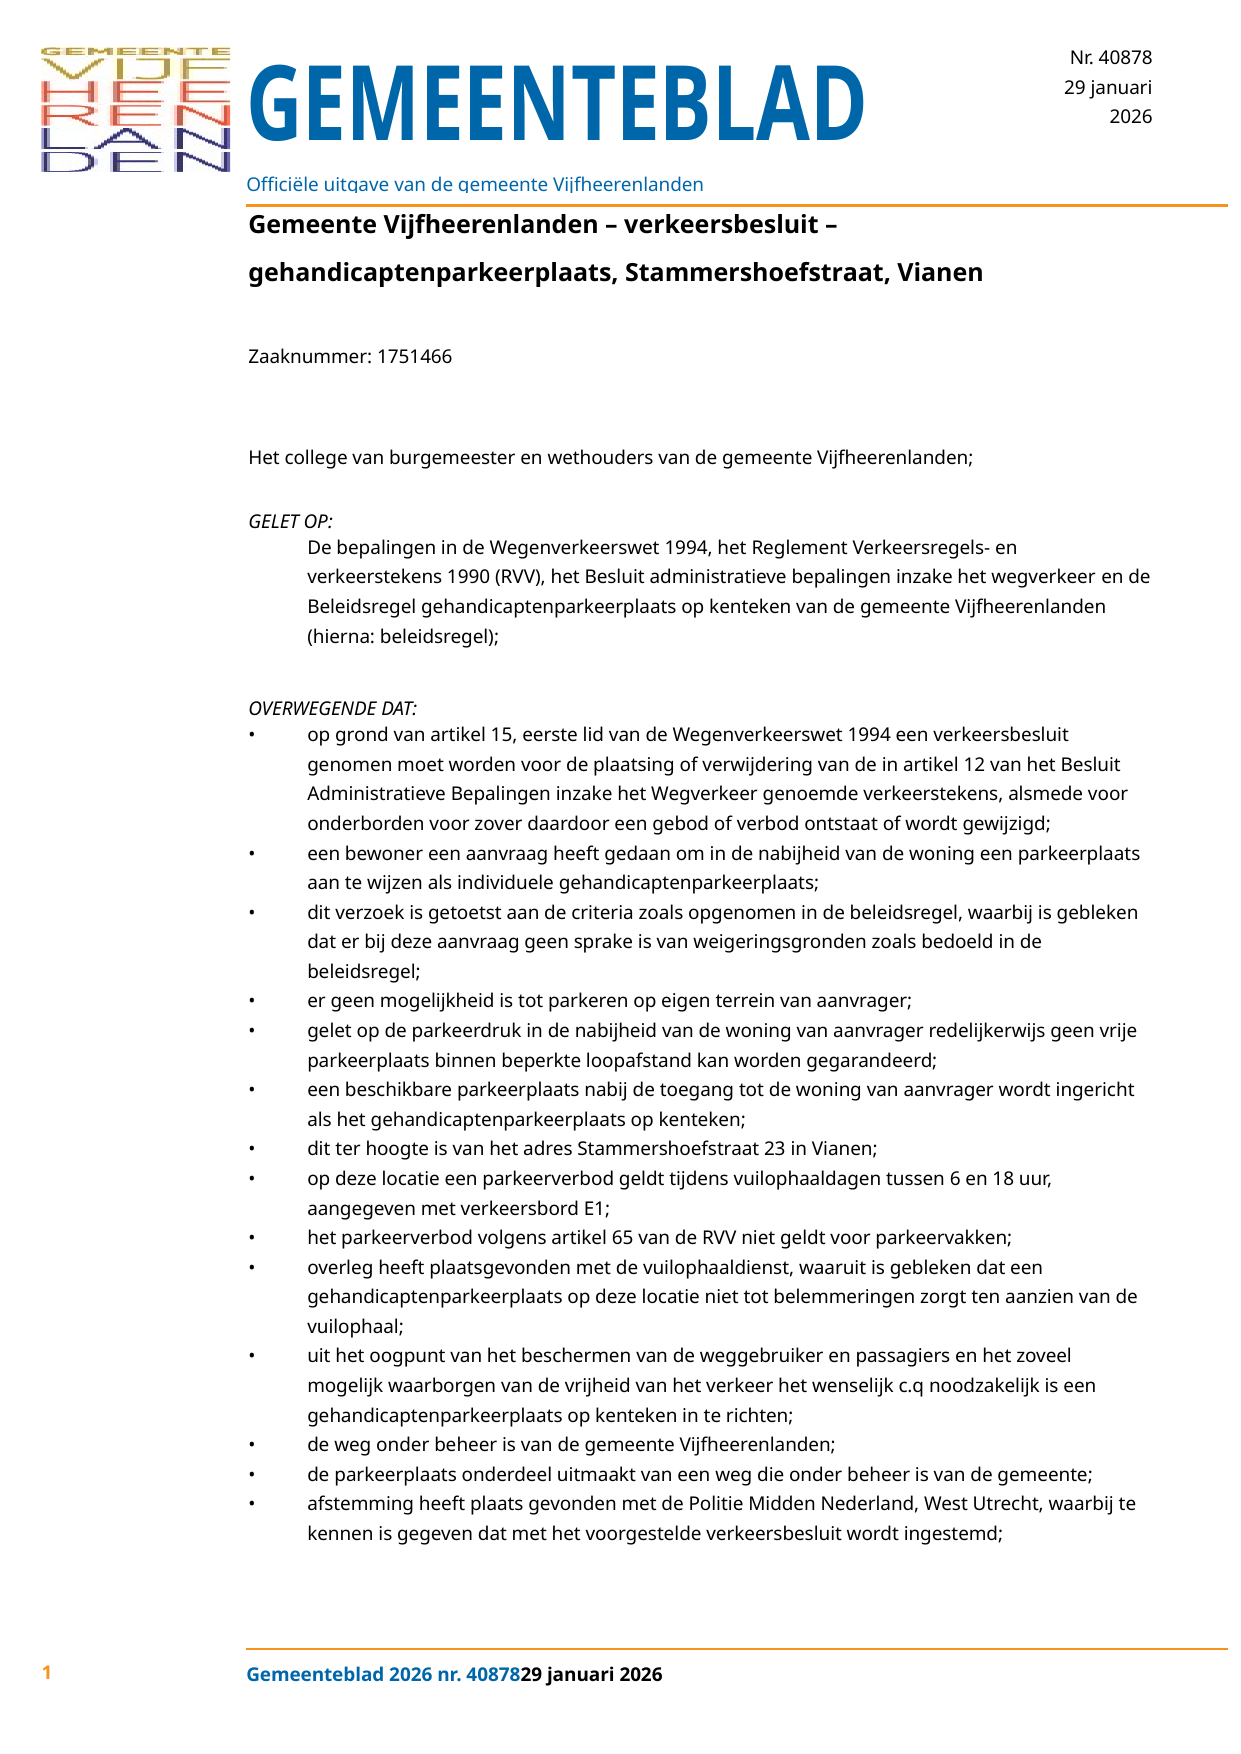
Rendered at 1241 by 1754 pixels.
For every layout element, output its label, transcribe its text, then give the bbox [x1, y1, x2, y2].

list op deze locatie een parkeerverbod geldt tijdens vuilophaaldagen tussen 6 en 18 uur, aangegeven met verkeersbord E1; [248, 1165, 1152, 1220]
list de parkeerplaats onderdeel uitmaakt van een weg die onder beheer is van de gemeente; [248, 1461, 1152, 1487]
list er geen mogelijkheid is tot parkeren op eigen terrein van aanvrager; [248, 988, 1152, 1013]
list dit verzoek is getoetst aan de criteria zoals opgenomen in de beleidsregel, waarbij is gebleken dat er bij deze aanvraag geen sprake is van weigeringsgronden zoals bedoeld in de beleidsregel; [248, 899, 1152, 984]
list een bewoner een aanvraag heeft gedaan om in de nabijheid van de woning een parkeerplaats aan te wijzen als individuele gehandicaptenparkeerplaats; [248, 840, 1152, 895]
picture [41, 47, 231, 172]
list op grond van artikel 15, eerste lid van de Wegenverkeerswet 1994 een verkeersbesluit genomen moet worden voor de plaatsing of verwijdering van de in artikel 12 van het Besluit Administratieve Bepalingen inzake het Wegverkeer genoemde verkeerstekens, alsmede voor onderborden voor zover daardoor een gebod of verbod ontstaat of wordt gewijzigd; [248, 721, 1152, 836]
text Het college van burgemeester en wethouders van de gemeente Vijfheerenlanden; [248, 444, 1152, 470]
list dit ter hoogte is van het adres Stammershoefstraat 23 in Vianen; [248, 1136, 1152, 1161]
list de weg onder beheer is van de gemeente Vijfheerenlanden; [248, 1431, 1152, 1457]
list gelet op de parkeerdruk in de nabijheid van de woning van aanvrager redelijkerwijs geen vrije parkeerplaats binnen beperkte loopafstand kan worden gegarandeerd; [248, 1017, 1152, 1072]
text OVERWEGENDE DAT: [248, 696, 1152, 721]
list afstemming heeft plaats gevonden met de Politie Midden Nederland, West Utrecht, waarbij te kennen is gegeven dat met het voorgestelde verkeersbesluit wordt ingestemd; [248, 1491, 1152, 1546]
list een beschikbare parkeerplaats nabij de toegang tot de woning van aanvrager wordt ingericht als het gehandicaptenparkeerplaats op kenteken; [248, 1076, 1152, 1132]
list overleg heeft plaatsgevonden met de vuilophaaldienst, waaruit is gebleken dat een gehandicaptenparkeerplaats op deze locatie niet tot belemmeringen zorgt ten aanzien van de vuilophaal; [248, 1254, 1152, 1339]
list uit het oogpunt van het beschermen van de weggebruiker en passagiers en het zoveel mogelijk waarborgen van de vrijheid van het verkeer het wenselijk c.q noodzakelijk is een gehandicaptenparkeerplaats op kenteken in te richten; [248, 1343, 1152, 1427]
text GELET OP: [248, 508, 1152, 534]
text Zaaknummer: 1751466 [248, 344, 1152, 369]
list De bepalingen in de Wegenverkeerswet 1994, het Reglement Verkeersregels- en verkeerstekens 1990 (RVV), het Besluit administratieve bepalingen inzake het wegverkeer en de Beleidsregel gehandicaptenparkeerplaats op kenteken van de gemeente Vijfheerenlanden (hierna: beleidsregel); [248, 534, 1152, 649]
text Gemeente Vijfheerenlanden – verkeersbesluit – gehandicaptenparkeerplaats, Stammershoefstraat, Vianen [248, 207, 1152, 288]
list het parkeerverbod volgens artikel 65 van de RVV niet geldt voor parkeervakken; [248, 1224, 1152, 1250]
